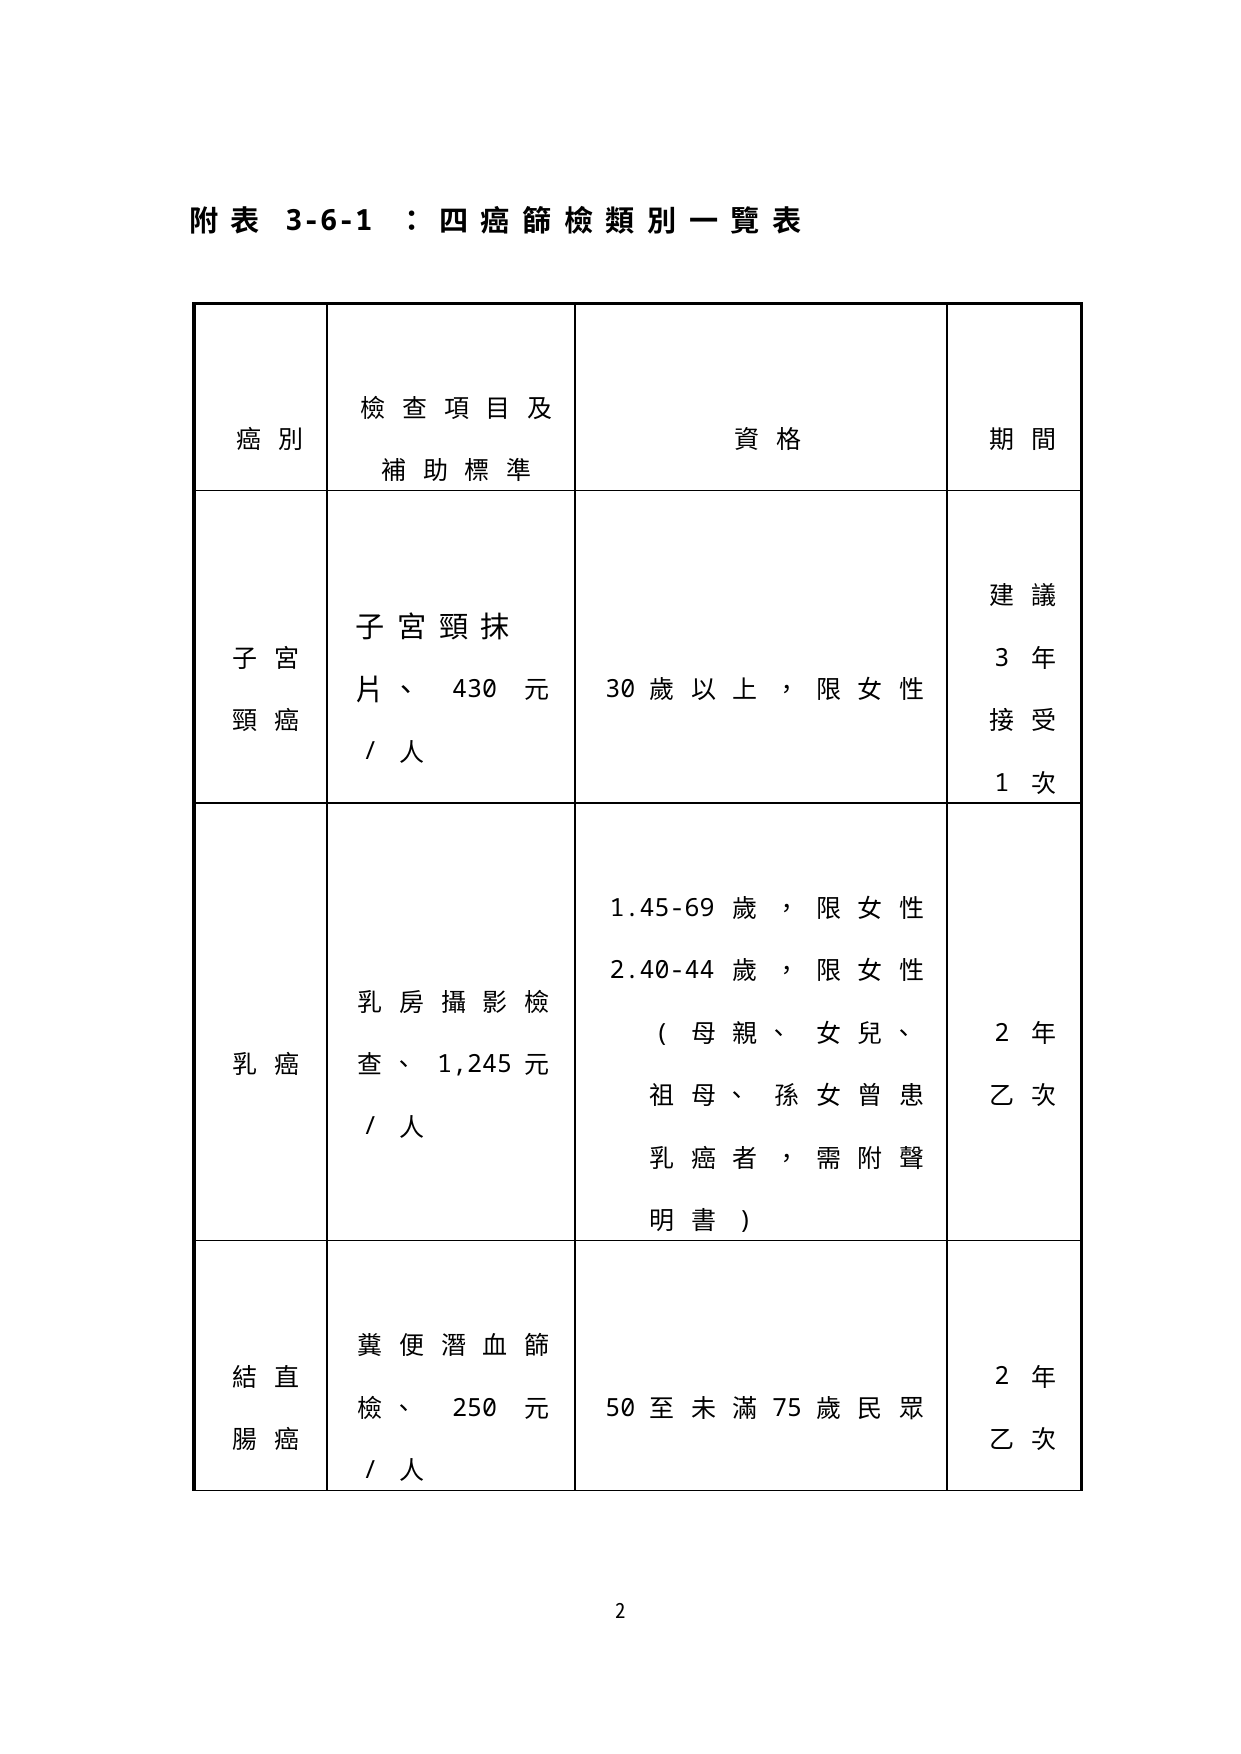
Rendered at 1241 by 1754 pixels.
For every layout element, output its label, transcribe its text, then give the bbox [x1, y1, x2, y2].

text 附表3-6-1：四癌篩檢類別一覽表 [183, 177, 1131, 302]
table_header 檢查項目及補助標準 [328, 305, 574, 490]
table_cell 1.45-69歲，限女性 2.40-44歲，限女性(母親、女兒、祖母、孫女曾患乳癌者，需附聲明書) [576, 804, 946, 1240]
table_cell 建議3年接受1次 [948, 491, 1080, 802]
table_cell 子宮頸抹片、430元/人 [328, 491, 574, 802]
table_cell 結直腸癌 [196, 1241, 326, 1490]
table_cell 乳癌 [196, 804, 326, 1240]
table_header 癌別 [196, 305, 326, 490]
table_cell 50至未滿75歲民眾 [576, 1241, 946, 1490]
table_cell 子宮頸癌 [196, 491, 326, 802]
table_cell 乳房攝影檢查、1,245元/人 [328, 804, 574, 1240]
table_cell 糞便潛血篩檢、250元/人 [328, 1241, 574, 1490]
table_cell 30歲以上，限女性 [576, 491, 946, 802]
table_cell 2年乙次 [948, 804, 1080, 1240]
table_header 資格 [576, 305, 946, 490]
table_cell 2年乙次 [948, 1241, 1080, 1490]
table_header 期間 [948, 305, 1080, 490]
